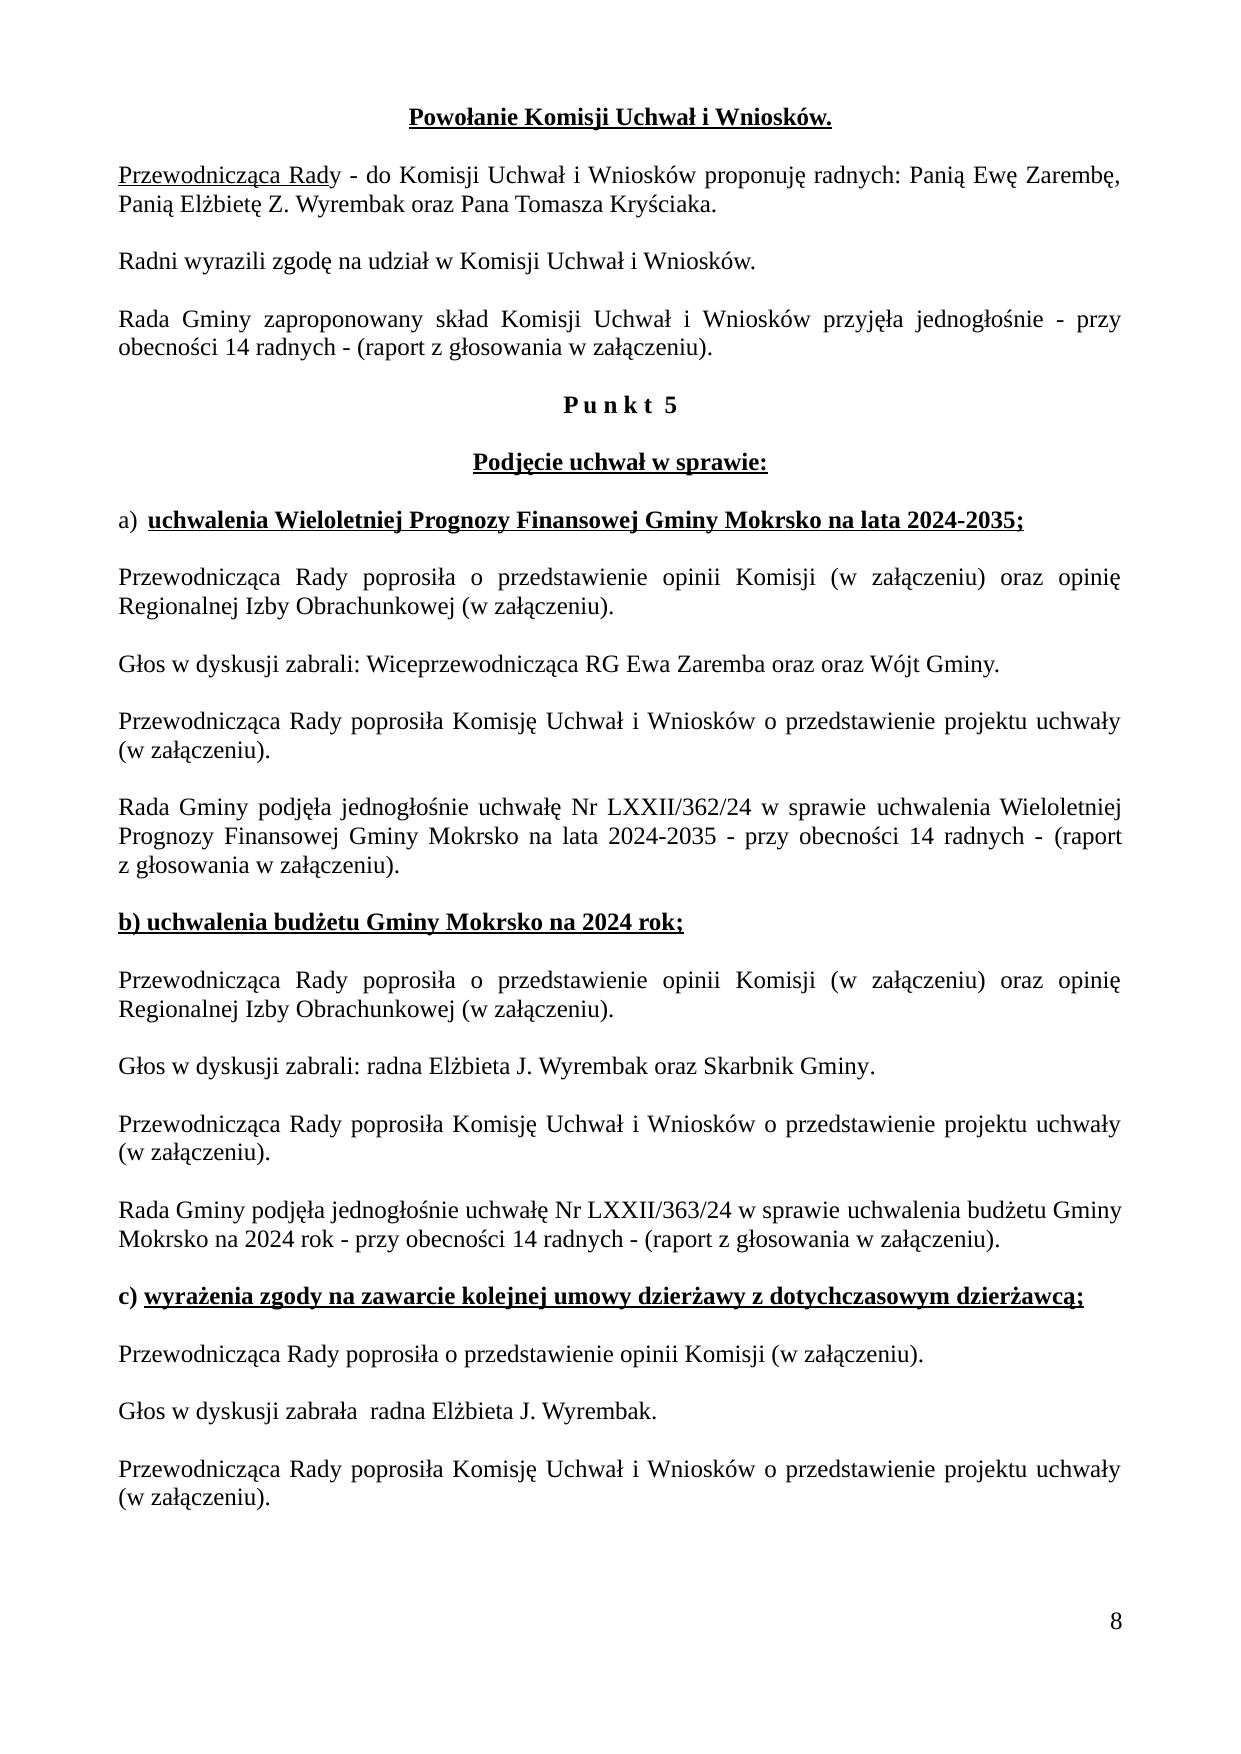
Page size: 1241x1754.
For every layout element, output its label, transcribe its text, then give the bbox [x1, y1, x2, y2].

text Powołanie Komisji Uchwał i Wniosków. [118, 102, 1122, 131]
text Przewodnicząca Rady poprosiła o przedstawienie opinii Komisji (w załączeniu). [118, 1339, 1122, 1367]
text c) wyrażenia zgody na zawarcie kolejnej umowy dzierżawy z dotychczasowym dzierżawcą; [118, 1281, 1122, 1310]
text Rada Gminy podjęła jednogłośnie uchwałę Nr LXXII/363/24 w sprawie uchwalenia budżetu Gminy Mokrsko na 2024 rok - przy obecności 14 radnych - (raport z głosowania w załączeniu). [118, 1195, 1122, 1252]
text P u n k t 5 [118, 390, 1122, 419]
text Przewodnicząca Rady poprosiła o przedstawienie opinii Komisji (w załączeniu) oraz opinię Regionalnej Izby Obrachunkowej (w załączeniu). [118, 965, 1122, 1022]
text Podjęcie uchwał w sprawie: [118, 447, 1122, 476]
text Przewodnicząca Rady poprosiła Komisję Uchwał i Wniosków o przedstawienie projektu uchwały (w załączeniu). [118, 1109, 1122, 1166]
text Głos w dyskusji zabrali: Wiceprzewodnicząca RG Ewa Zaremba oraz oraz Wójt Gminy. [118, 649, 1122, 677]
text Przewodnicząca Rady poprosiła Komisję Uchwał i Wniosków o przedstawienie projektu uchwały (w załączeniu). [118, 1454, 1122, 1511]
text Przewodnicząca Rady poprosiła Komisję Uchwał i Wniosków o przedstawienie projektu uchwały (w załączeniu). [118, 706, 1122, 764]
text Przewodnicząca Rady poprosiła o przedstawienie opinii Komisji (w załączeniu) oraz opinię Regionalnej Izby Obrachunkowej (w załączeniu). [118, 562, 1122, 620]
text b) uchwalenia budżetu Gminy Mokrsko na 2024 rok; [118, 907, 1122, 936]
text Radni wyrazili zgodę na udział w Komisji Uchwał i Wniosków. [118, 246, 1122, 275]
list uchwalenia Wieloletniej Prognozy Finansowej Gminy Mokrsko na lata 2024-2035; [118, 505, 1122, 534]
text Przewodnicząca Rady - do Komisji Uchwał i Wniosków proponuję radnych: Panią Ewę Zarembę, Panią Elżbietę Z. Wyrembak oraz Pana Tomasza Kryściaka. [118, 160, 1122, 217]
text Rada Gminy podjęła jednogłośnie uchwałę Nr LXXII/362/24 w sprawie uchwalenia Wieloletniej Prognozy Finansowej Gminy Mokrsko na lata 2024-2035 - przy obecności 14 radnych - (raport z głosowania w załączeniu). [118, 792, 1122, 879]
text Głos w dyskusji zabrali: radna Elżbieta J. Wyrembak oraz Skarbnik Gminy. [118, 1051, 1122, 1080]
text Rada Gminy zaproponowany skład Komisji Uchwał i Wniosków przyjęła jednogłośnie - przy obecności 14 radnych - (raport z głosowania w załączeniu). [118, 304, 1122, 361]
text Głos w dyskusji zabrała radna Elżbieta J. Wyrembak. [118, 1396, 1122, 1425]
